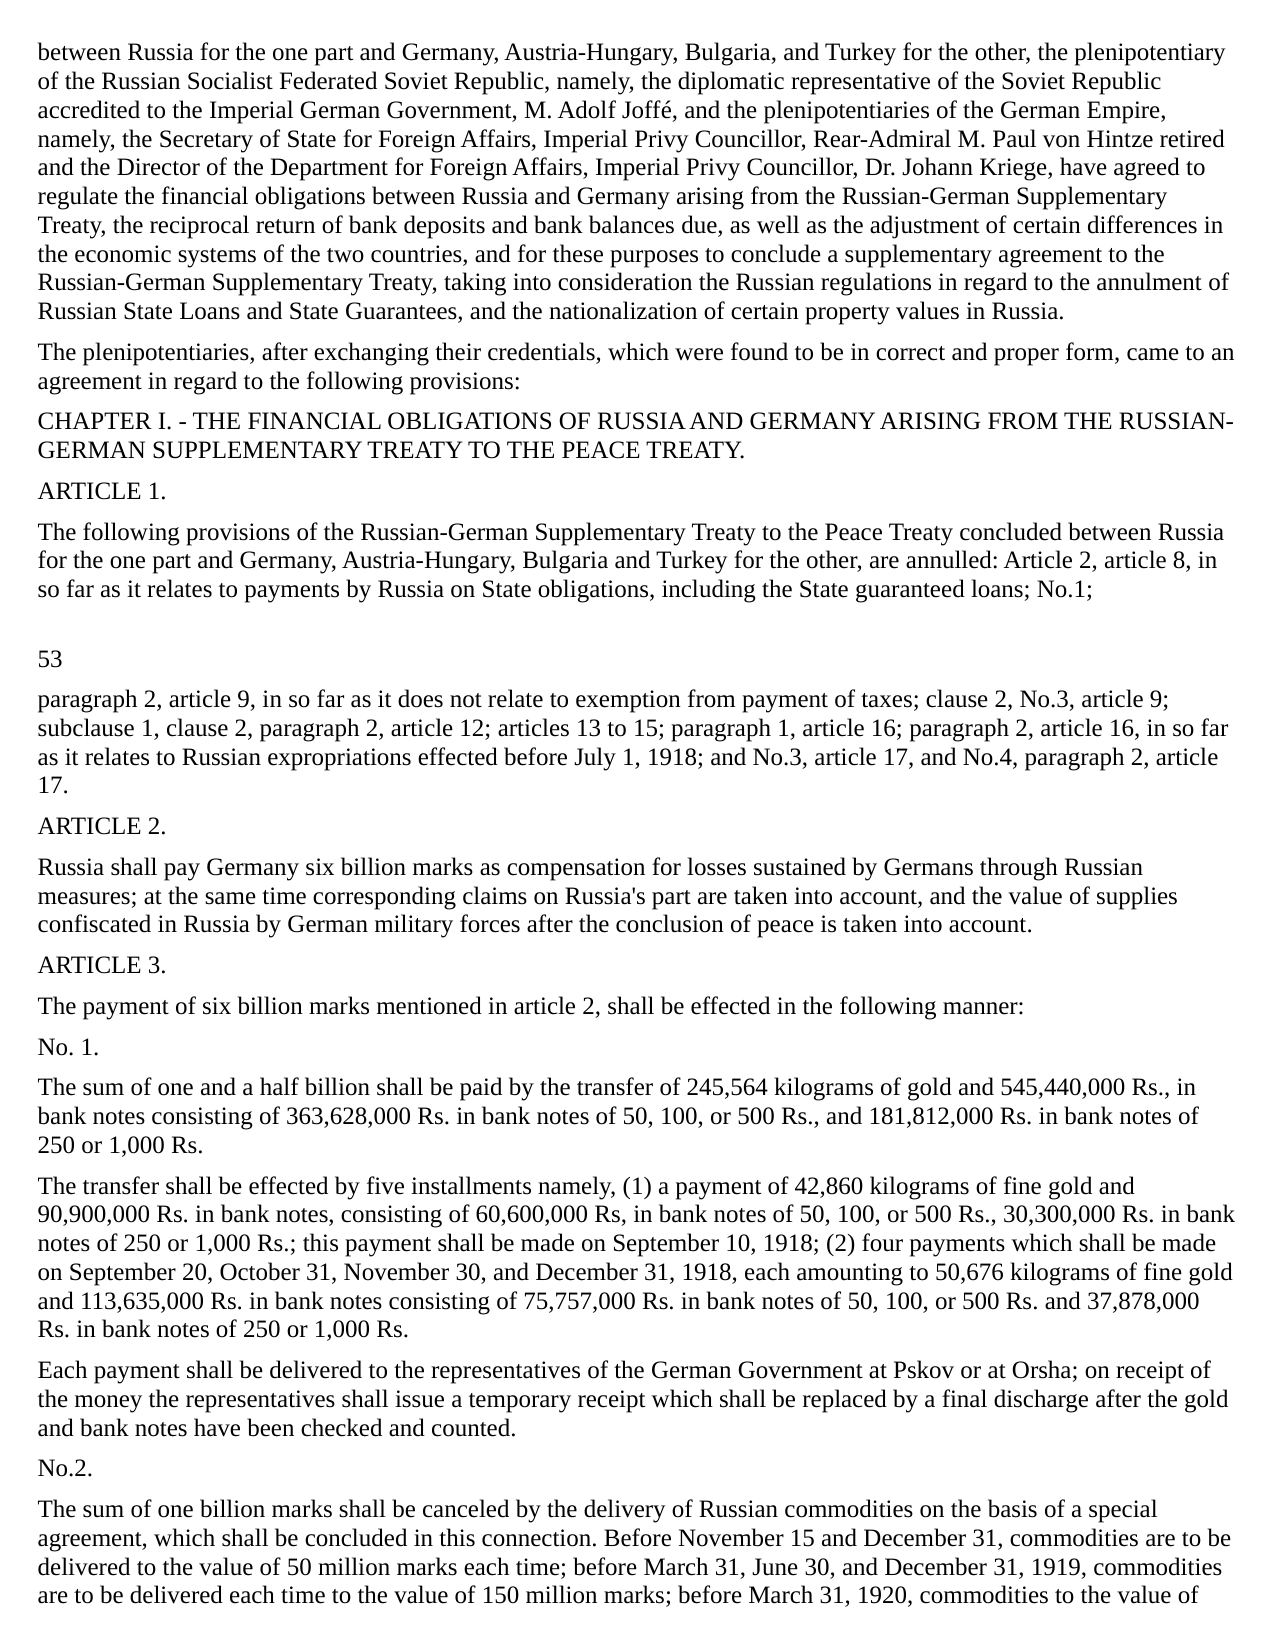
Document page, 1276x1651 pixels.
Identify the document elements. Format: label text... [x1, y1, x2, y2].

text The sum of one and a half billion shall be paid by the transfer of 245,564 kilograms of gold and 545,440,000 Rs., in bank notes consisting of 363,628,000 Rs. in bank notes of 50, 100, or 500 Rs., and 181,812,000 Rs. in bank notes of 250 or 1,000 Rs. [37, 1072, 1238, 1159]
text The payment of six billion marks mentioned in article 2, shall be effected in the following manner: [37, 991, 1238, 1020]
text between Russia for the one part and Germany, Austria-Hungary, Bulgaria, and Turkey for the other, the plenipotentiary of the Russian Socialist Federated Soviet Republic, namely, the diplomatic representative of the Soviet Republic accredited to the Imperial German Government, M. Adolf Joffé, and the plenipotentiaries of the German Empire, namely, the Secretary of State for Foreign Affairs, Imperial Privy Councillor, Rear-Admiral M. Paul von Hintze retired and the Director of the Department for Foreign Affairs, Imperial Privy Councillor, Dr. Johann Kriege, have agreed to regulate the financial obligations between Russia and Germany arising from the Russian-German Supplementary Treaty, the reciprocal return of bank deposits and bank balances due, as well as the adjustment of certain differences in the economic systems of the two countries, and for these purposes to conclude a supplementary agreement to the Russian-German Supplementary Treaty, taking into consideration the Russian regulations in regard to the annulment of Russian State Loans and State Guarantees, and the nationalization of certain property values in Russia. [37, 37, 1238, 325]
text The plenipotentiaries, after exchanging their credentials, which were found to be in correct and proper form, came to an agreement in regard to the following provisions: [37, 337, 1238, 394]
text Each payment shall be delivered to the representatives of the German Government at Pskov or at Orsha; on receipt of the money the representatives shall issue a temporary receipt which shall be replaced by a final discharge after the gold and bank notes have been checked and counted. [37, 1355, 1238, 1441]
text ARTICLE 1. [37, 476, 1238, 505]
text The sum of one billion marks shall be canceled by the delivery of Russian commodities on the basis of a special agreement, which shall be concluded in this connection. Before November 15 and December 31, commodities are to be delivered to the value of 50 million marks each time; before March 31, June 30, and December 31, 1919, commodities are to be delivered each time to the value of 150 million marks; before March 31, 1920, commodities to the value of [37, 1494, 1238, 1609]
text Russia shall pay Germany six billion marks as compensation for losses sustained by Germans through Russian measures; at the same time corresponding claims on Russia's part are taken into account, and the value of supplies confiscated in Russia by German military forces after the conclusion of peace is taken into account. [37, 852, 1238, 938]
text 53 [37, 644, 1238, 672]
text CHAPTER I. - THE FINANCIAL OBLIGATIONS OF RUSSIA AND GERMANY ARISING FROM THE RUSSIAN-GERMAN SUPPLEMENTARY TREATY TO THE PEACE TREATY. [37, 406, 1238, 464]
text The following provisions of the Russian-German Supplementary Treaty to the Peace Treaty concluded between Russia for the one part and Germany, Austria-Hungary, Bulgaria and Turkey for the other, are annulled: Article 2, article 8, in so far as it relates to payments by Russia on State obligations, including the State guaranteed loans; No.1; [37, 517, 1238, 632]
text No.2. [37, 1453, 1238, 1482]
text The transfer shall be effected by five installments namely, (1) a payment of 42,860 kilograms of fine gold and 90,900,000 Rs. in bank notes, consisting of 60,600,000 Rs, in bank notes of 50, 100, or 500 Rs., 30,300,000 Rs. in bank notes of 250 or 1,000 Rs.; this payment shall be made on September 10, 1918; (2) four payments which shall be made on September 20, October 31, November 30, and December 31, 1918, each amounting to 50,676 kilograms of fine gold and 113,635,000 Rs. in bank notes consisting of 75,757,000 Rs. in bank notes of 50, 100, or 500 Rs. and 37,878,000 Rs. in bank notes of 250 or 1,000 Rs. [37, 1171, 1238, 1343]
text No. 1. [37, 1032, 1238, 1061]
text paragraph 2, article 9, in so far as it does not relate to exemption from payment of taxes; clause 2, No.3, article 9; subclause 1, clause 2, paragraph 2, article 12; articles 13 to 15; paragraph 1, article 16; paragraph 2, article 16, in so far as it relates to Russian expropriations effected before July 1, 1918; and No.3, article 17, and No.4, paragraph 2, article 17. [37, 684, 1238, 799]
text ARTICLE 3. [37, 950, 1238, 979]
text ARTICLE 2. [37, 811, 1238, 840]
